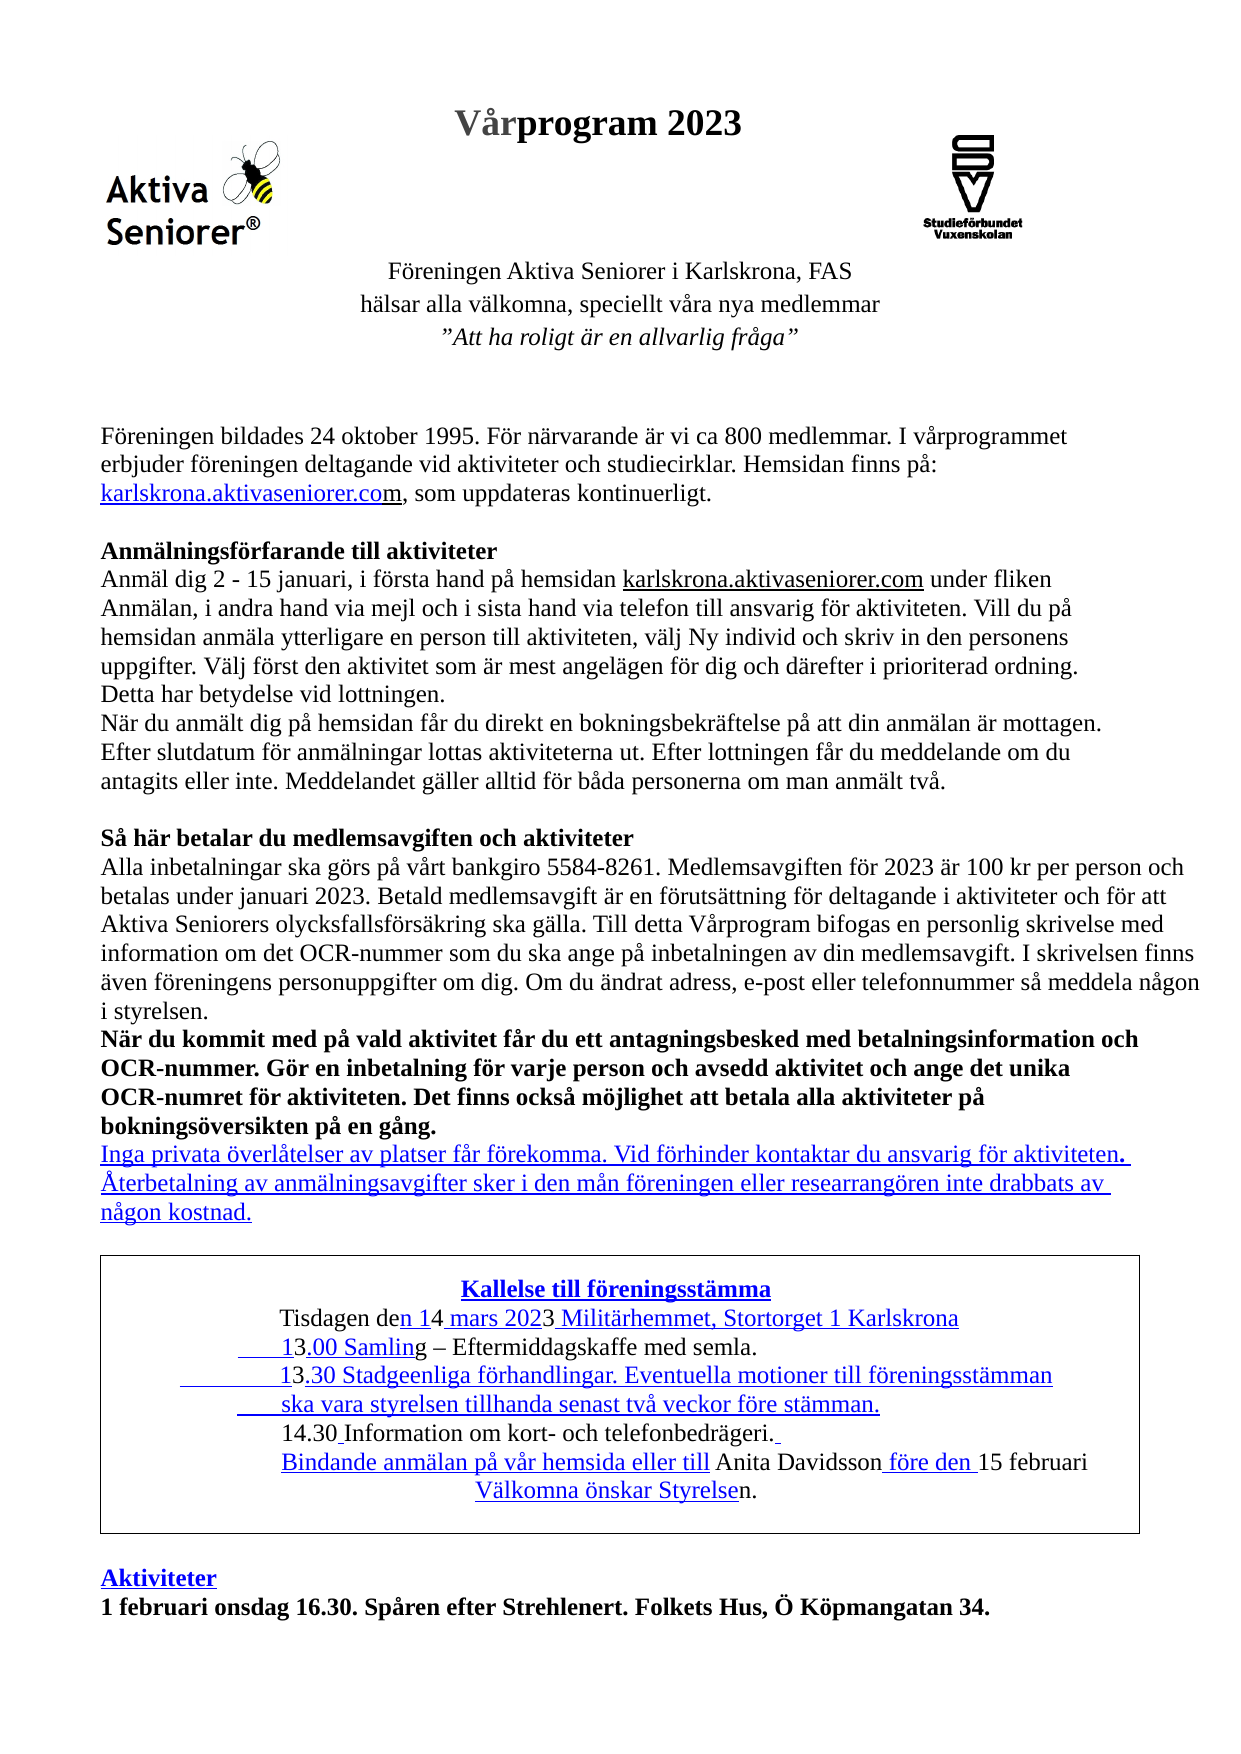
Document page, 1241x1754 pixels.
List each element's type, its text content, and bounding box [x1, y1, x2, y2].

text 13.00 Samling – Eftermiddagskaffe med semla. [101, 1312, 1139, 1341]
text Alla inbetalningar ska görs på vårt bankgiro 5584-8261. Medlemsavgiften för 2023 är 100 kr per person och betalas under januari 2023. Betald medlemsavgift är en förutsättning för deltagande i aktiviteter och för att Aktiva Seniorers olycksfallsförsäkring ska gälla. Till detta Vårprogram bifogas en personlig skrivelse med information om det OCR-nummer som du ska ange på inbetalningen av din medlemsavgift. I skrivelsen finns även föreningens personuppgifter om dig. Om du ändrat adress, e-post eller telefonnummer så meddela någon i styrelsen. [100, 852, 1207, 1024]
text När du kommit med på vald aktivitet får du ett antagningsbesked med betalningsinformation och OCR-nummer. Gör en inbetalning för varje person och avsedd aktivitet och ange det unika OCR-numret för aktiviteten. Det finns också möjlighet att betala alla aktiviteter på bokningsöversikten på en gång. Inga privata överlåtelser av platser får förekomma. Vid förhinder kontaktar du ansvarig för aktiviteten. Återbetalning av anmälningsavgifter sker i den mån föreningen eller researrangören inte drabbats av någon kostnad. [100, 1024, 1140, 1226]
text ”Att ha roligt är en allvarlig fråga” [100, 322, 1140, 351]
text Detta har betydelse vid lottningen. [100, 679, 1140, 708]
text 14.30 Information om kort- och telefonbedrägeri. [101, 1398, 1139, 1427]
text Anmäl dig 2 - 15 januari, i första hand på hemsidan karlskrona.aktivaseniorer.com under fliken Anmälan, i andra hand via mejl och i sista hand via telefon till ansvarig för aktiviteten. Vill du på hemsidan anmäla ytterligare en person till aktiviteten, välj Ny individ och skriv in den personens uppgifter. Välj först den aktivitet som är mest angelägen för dig och därefter i prioriterad ordning. [100, 564, 1140, 679]
text 1 februari onsdag 16.30. Spåren efter Strehlenert. Folkets Hus, Ö Köpmangatan 34. [100, 1592, 1140, 1620]
text Bindande anmälan på vår hemsida eller till Anita Davidsson före den 15 februari [101, 1427, 1139, 1456]
text Kallelse till föreningsstämma [101, 1256, 1139, 1283]
text Anmälningsförfarande till aktiviteter [100, 536, 1140, 564]
text Föreningen bildades 24 oktober 1995. För närvarande är vi ca 800 medlemmar. I vårprogrammet erbjuder föreningen deltagande vid aktiviteter och studiecirklar. Hemsidan finns på: karlskrona.aktivaseniorer.com, som uppdateras kontinuerligt. [100, 421, 1140, 507]
text Efter slutdatum för anmälningar lottas aktiviteterna ut. Efter lottningen får du meddelande om du antagits eller inte. Meddelandet gäller alltid för båda personerna om man anmält två. [100, 737, 1140, 794]
text När du anmält dig på hemsidan får du direkt en bokningsbekräftelse på att din anmälan är mottagen. [100, 708, 1140, 737]
text ska vara styrelsen tillhanda senast två veckor före stämman. [101, 1369, 1139, 1398]
text Välkomna önskar Styrelsen. [101, 1456, 1139, 1504]
text hälsar alla välkomna, speciellt våra nya medlemmar [100, 289, 1140, 317]
text Föreningen Aktiva Seniorer i Karlskrona, FAS [100, 256, 1140, 284]
text Aktiviteter [100, 1563, 1140, 1592]
text Tisdagen den 14 mars 2023 Militärhemmet, Stortorget 1 Karlskrona [101, 1283, 1139, 1312]
text Vårprogram 2023 [100, 100, 1140, 256]
text 13.30 Stadgeenliga förhandlingar. Eventuella motioner till föreningsstämman [101, 1341, 1139, 1369]
text Så här betalar du medlemsavgiften och aktiviteter [100, 823, 1140, 852]
